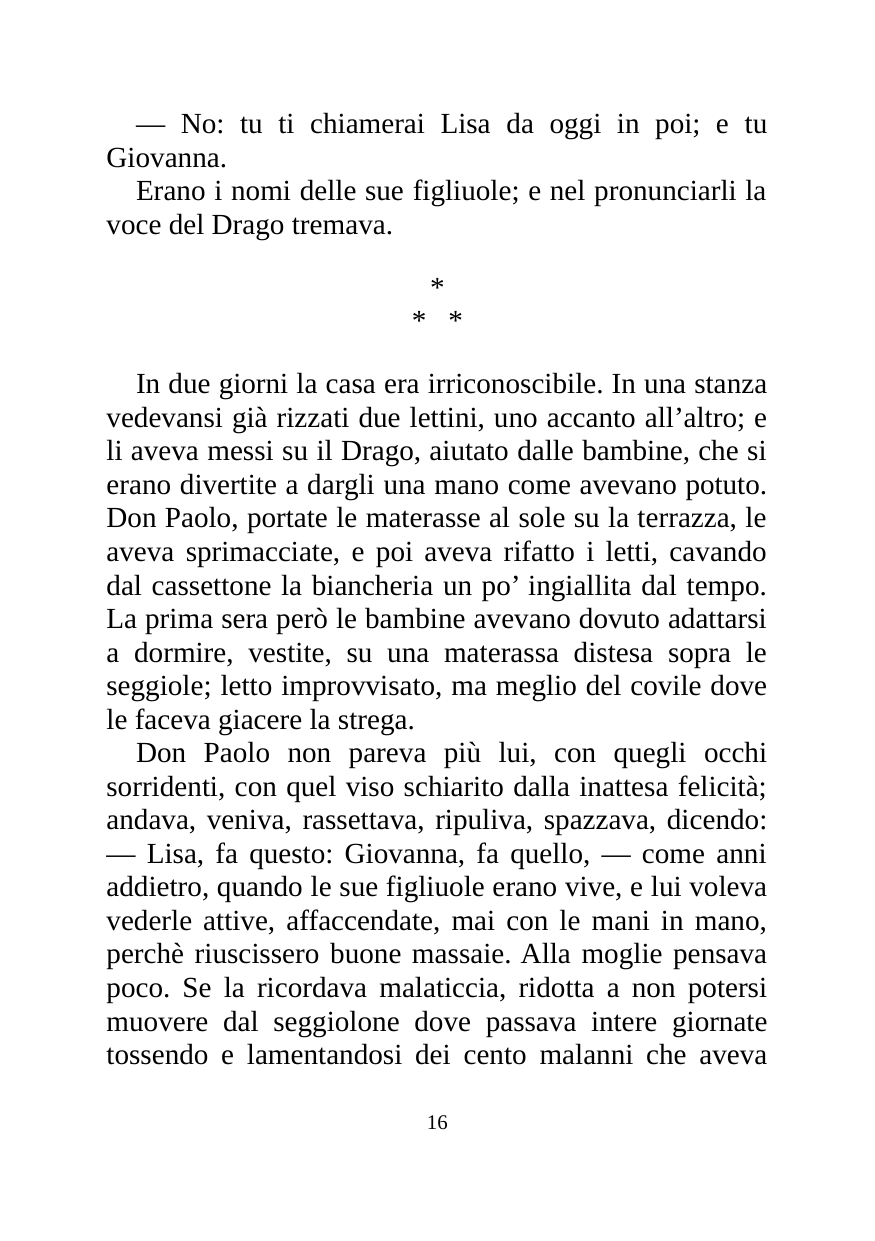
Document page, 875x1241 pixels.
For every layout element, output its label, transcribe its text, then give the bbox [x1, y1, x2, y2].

text In due giorni la casa era irriconoscibile. In una stanza vedevansi già rizzati due lettini, uno accanto all’altro; e li aveva messi su il Drago, aiutato dalle bambine, che si erano divertite a dargli una mano come avevano potuto. Don Paolo, portate le materasse al sole su la terrazza, le aveva sprimacciate, e poi aveva rifatto i letti, cavando dal cassettone la biancheria un po’ ingiallita dal tempo. La prima sera però le bambine avevano dovuto adattarsi a dormire, vestite, su una materassa distesa sopra le seggiole; letto improvvisato, ma meglio del covile dove le faceva giacere la strega. [106, 366, 768, 735]
text — No: tu ti chiamerai Lisa da oggi in poi; e tu Giovanna. [106, 106, 768, 173]
text Don Paolo non pareva più lui, con quegli occhi sorridenti, con quel viso schiarito dalla inattesa felicità; andava, veniva, rassettava, ripuliva, spazzava, dicendo: — Lisa, fa questo: Giovanna, fa quello, — come anni addietro, quando le sue figliuole erano vive, e lui voleva vederle attive, affaccendate, mai con le mani in mano, perchè riuscissero buone massaie. Alla moglie pensava poco. Se la ricordava malaticcia, ridotta a non potersi muovere dal seggiolone dove passava intere giornate tossendo e lamentandosi dei cento malanni che aveva [106, 735, 768, 1071]
text * * * [106, 270, 768, 337]
text Erano i nomi delle sue figliuole; e nel pronunciarli la voce del Drago tremava. [106, 173, 768, 240]
